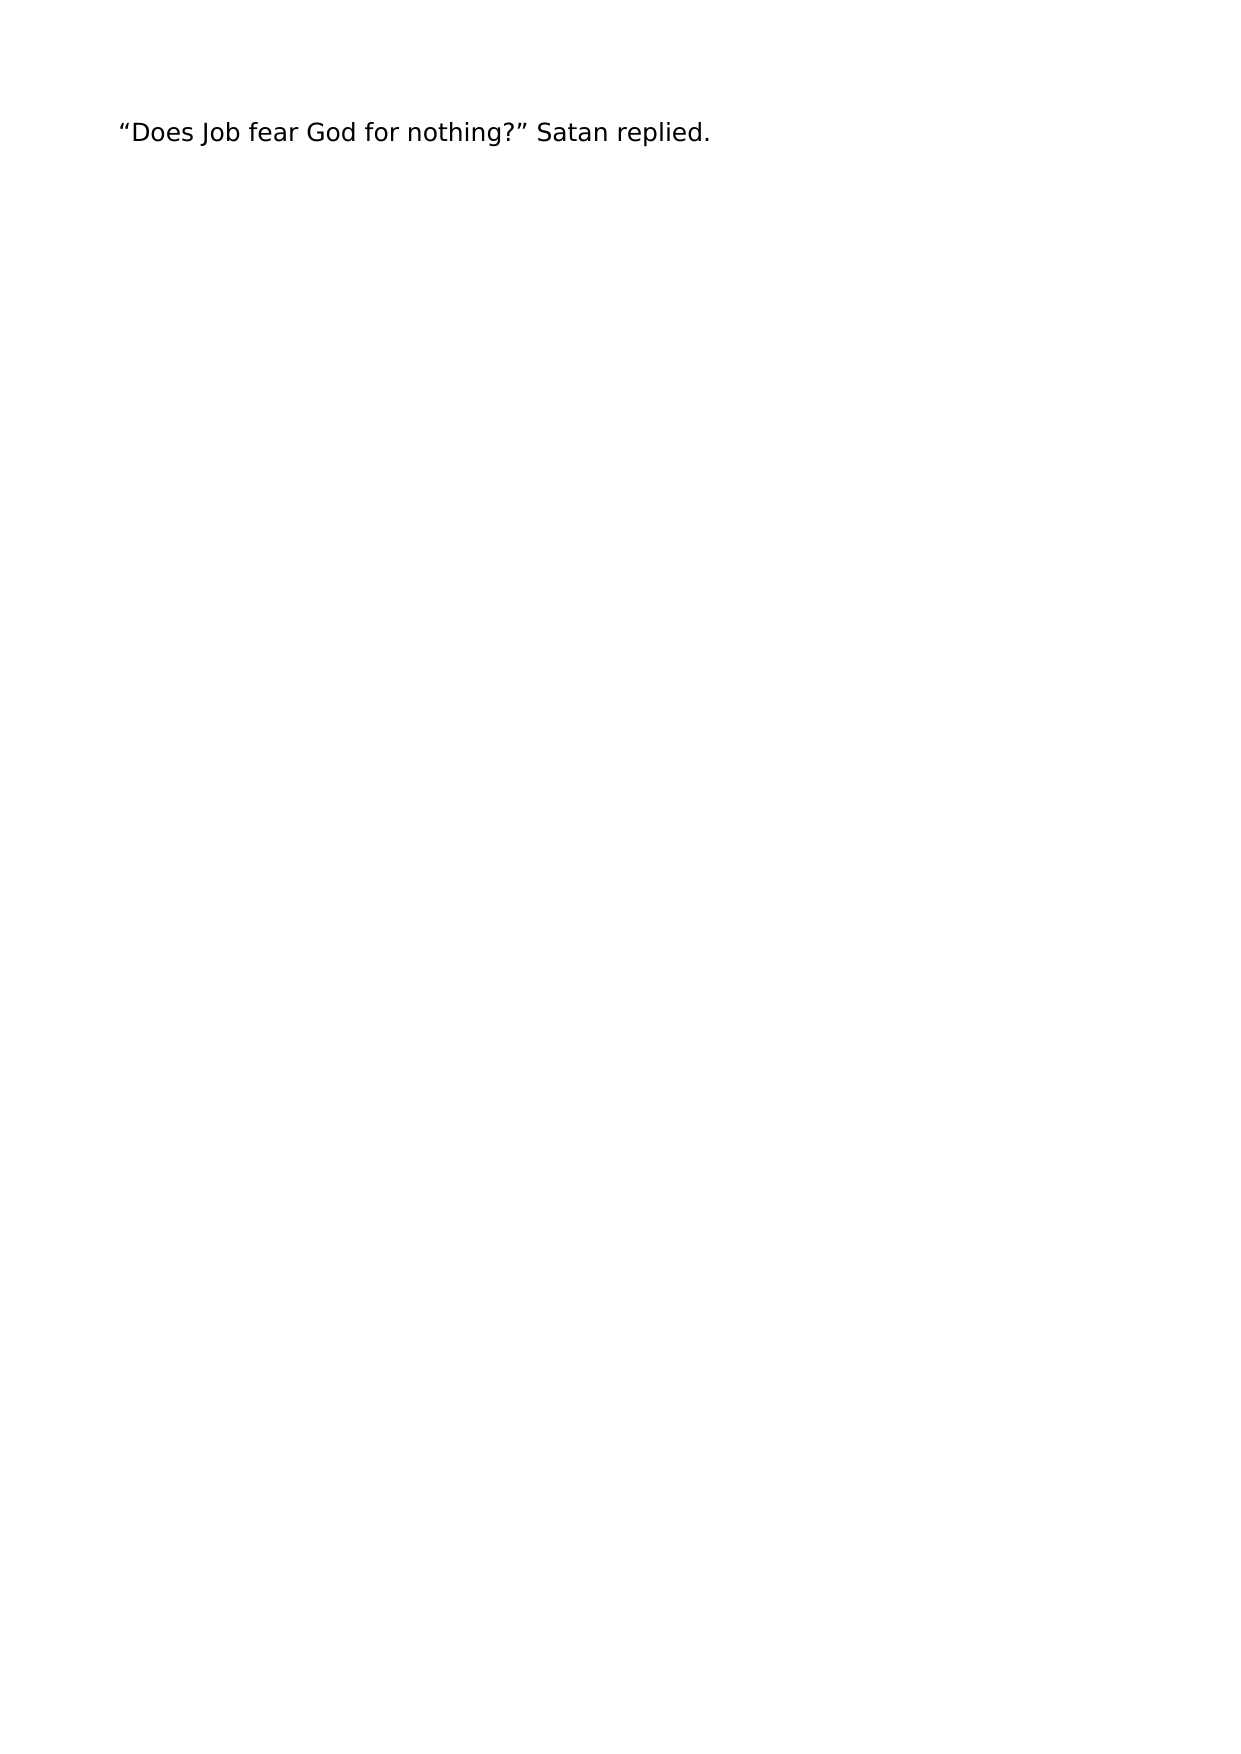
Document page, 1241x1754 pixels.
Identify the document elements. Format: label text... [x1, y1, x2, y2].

text “Does Job fear God for nothing?” Satan replied. [118, 118, 1122, 147]
